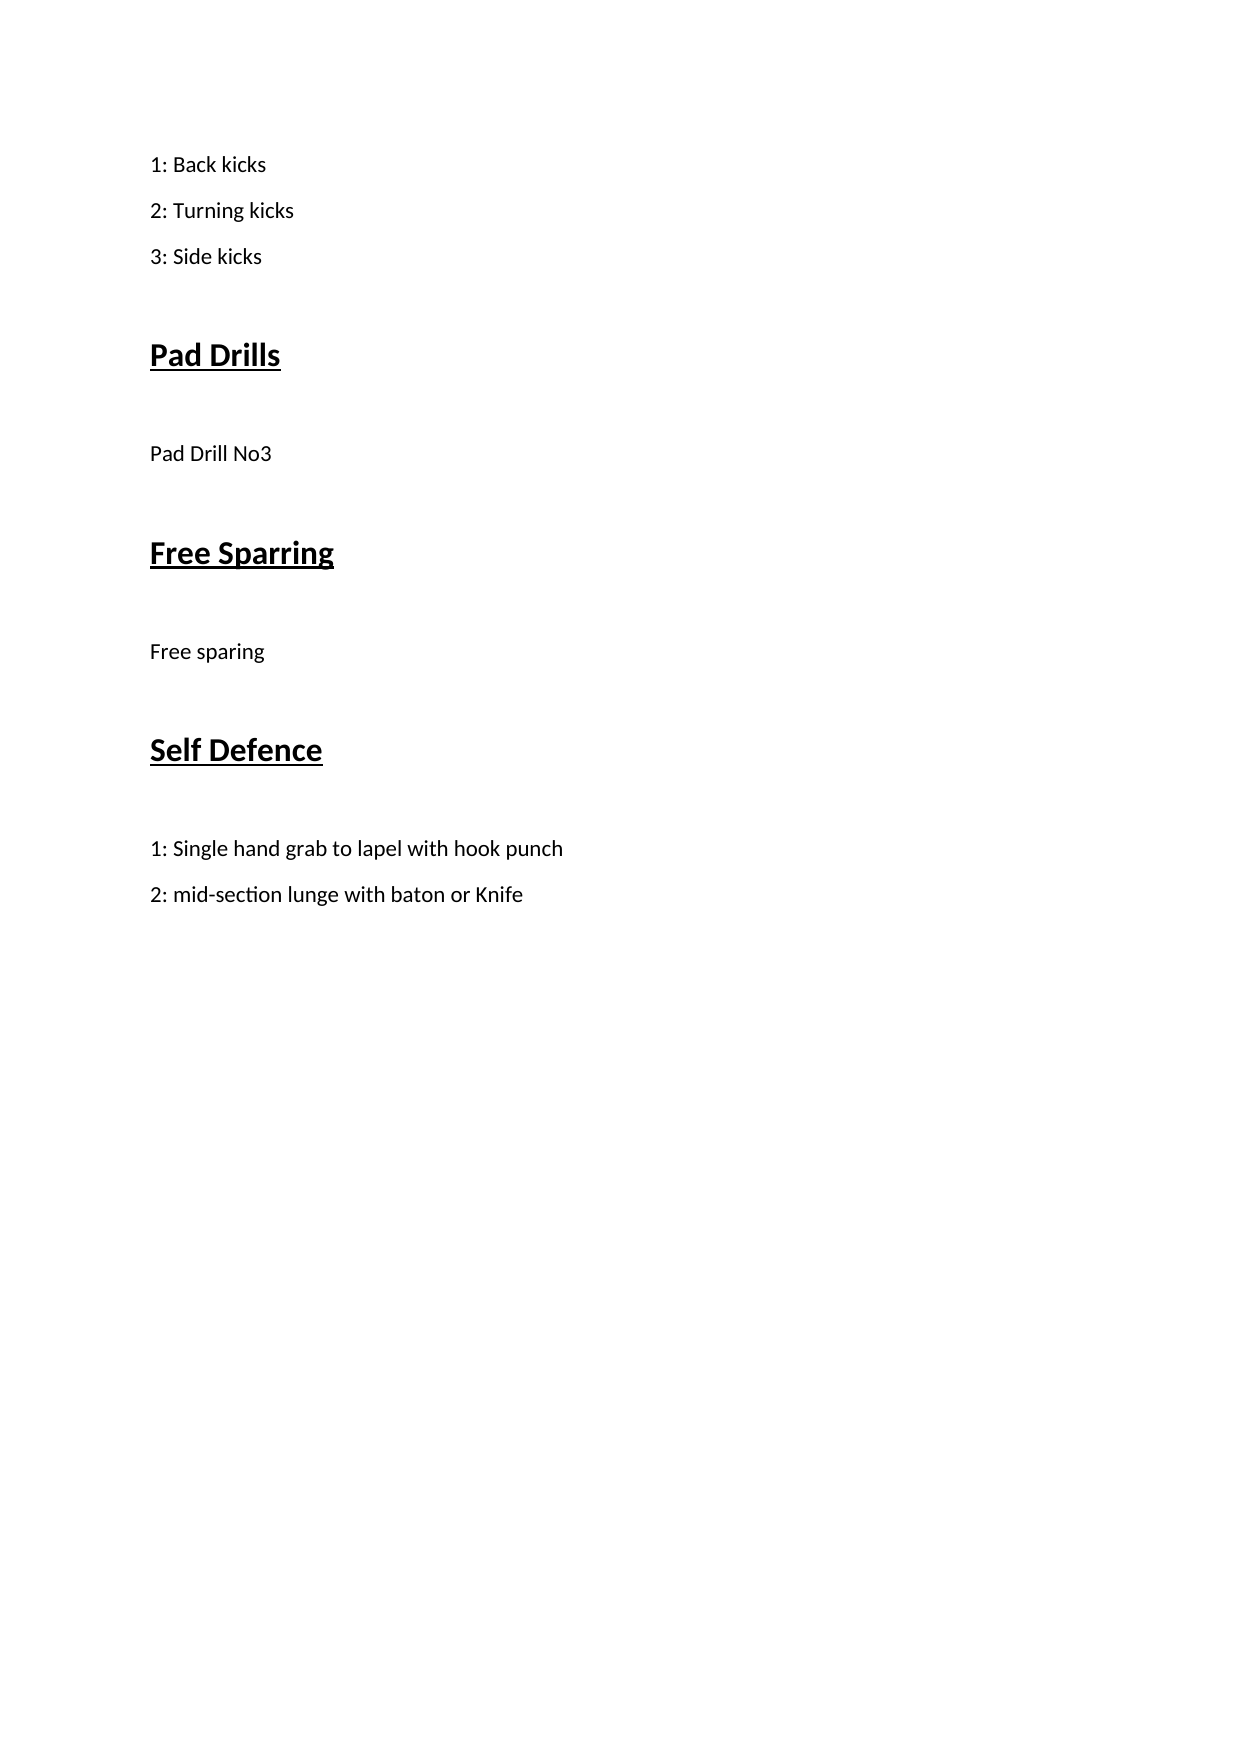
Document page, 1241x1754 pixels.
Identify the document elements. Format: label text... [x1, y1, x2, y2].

text Free sparing [150, 637, 1090, 665]
text 3: Side kicks [150, 242, 1090, 270]
text 1: Back kicks [150, 150, 1090, 178]
text Free Sparring [150, 532, 1090, 572]
text Pad Drills [150, 334, 1090, 375]
text Self Defence [150, 729, 1090, 770]
text 2: Turning kicks [150, 196, 1090, 224]
text 2: mid-section lunge with baton or Knife [150, 881, 1090, 909]
text 1: Single hand grab to lapel with hook punch [150, 834, 1090, 863]
text Pad Drill No3 [150, 439, 1090, 468]
